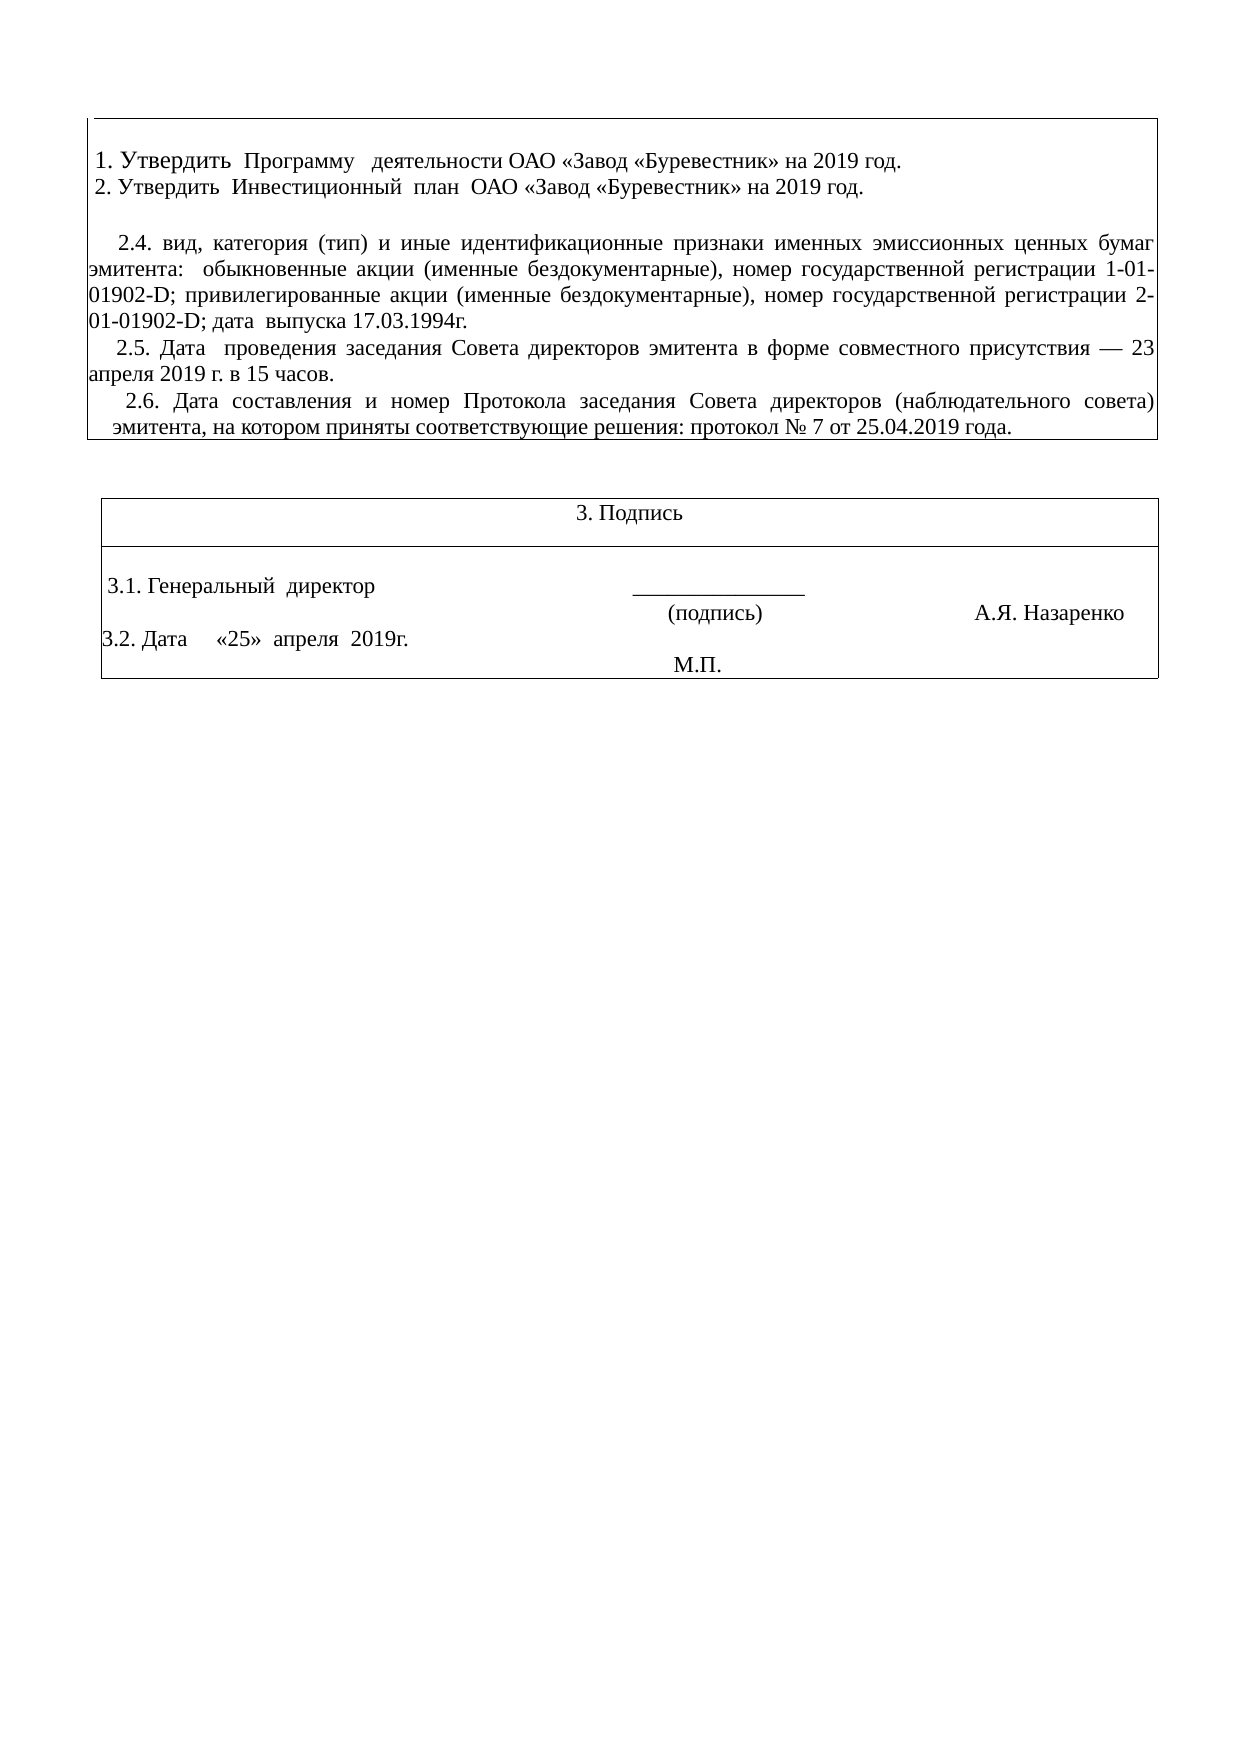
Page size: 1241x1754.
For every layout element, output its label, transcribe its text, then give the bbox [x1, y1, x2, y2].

table_header 3. Подпись [102, 499, 1158, 546]
table_cell Сообщение о существенном факте 2.1.В 15 часов 00 минут 23.04.2019 года присутствовали шесть из семи избранных членов Совета директоров. Кворум имеется. 2.2. Итоги голосования: По первому вопросу повестки дня: «За»-единогласно, «Против» - нет, «Воздержался-нет». Решение принято. По второму вопросу повестки дня: «За»-единогласно, «Против» - нет, «Воздержался-нет». Решение принято. По третьему вопросу повестки дня:«За»-единогласно, «Против» - нет, «Воздержался-нет». Решение принято. По четвертому вопросу повестки дня:«За»-единогласно, «Против» - нет, «Воздержался-нет». Решение принято. По пятому вопросу повестки дня:«За»-единогласно, «Против» - нет, «Воздержался-нет». Решение принято. По шестому вопросу повестки дня:«За»-единогласно, «Против» - нет, «Воздержался-нет». Решение принято. По седьмому вопросу повестки дня:«За»-единогласно, «Против» - нет, «Воздержался-нет». Решение принято. 2.3. Содержание решений, принятых Советом директоров (наблюдательным советом) эмитента: По первому вопросу повестки дня принято следующее решение: 1.Принять к сведению доклад генерального директора ОАО «Завод «Буревестник» Назаренко А.Я. по итогам работы Общества за 2018 год. 2. Предварительно утвердить годовой отчет, годовую бухгалтерскую (финансовую) отчетность Общества за 2018год. По второму вопросу повестки дня принято следующее решение: 1. Предложить общему собранию акционеров ОАО «Завод «Буревестник» распределить чистую прибыль Общества за 2018 год в размере 139 372 428,19 руб., следующим образом: 2.Предварительно определить размер выплачиваемых дивидендов за 2018 год в размере 50% от чистой прибыли Общества, полученной по итогам 2018 финансового года, что составит на 1 привилегированную акцию в размере 515 руб. 63 коп. ; на 1 обыкновенную акцию в размере 687 руб. 50 коп. 3. Установить, что срок выплаты дивидендов номинальному держателю и являющемуся профессиональным участником рынка ценных бумаг доверительному управляющему, которые зарегистрированы в реестре акционеров, не должен превышать 10 рабочих дней,с даты, на которую определяются лица, имеющие право на получение дивидендов, т. е. дивиденды выплачиваются не позднее 25 июня 2019года 3.1. Срок выплаты дивидендов лицам, зарегистрированным в реестре акционеров - 25 рабочих дней с даты, на которую определяются лица, имеющие право на получение дивидендов, т. е. дивиденды выплачиваются не позднее 16 июля 2019 года. 4. Определить, что выплата дивидендов осуществляется в денежной форме в безналичном порядке путем почтового перевода денежных средств или путем перечисления денежных средств на банковские счета. По третьему вопросу повестки дня принято следующее решение: 1.Предварительно утвердить расчет размера вознаграждений членам Совета директоров. 2. Предложить общему собранию акционеров утвердить предложенный размер вознаграждений членам Совета директоров ОАО «Завод «Буревестник». 3. Установить, что вознаграждение выплачивается в течение 60 дней после проведения годового общего собрания акционеров, на котором принято такое решение. По четвертому вопросу повестки дня принято следующее решение: 1.Предварительно утвердить расчет размера вознаграждений членам ревизионной комиссии ОАО «Завод «Буревестник». 2. Предложить общему собранию акционеров утвердить предложенный размер вознаграждений членам ревизионной комиссии ОАО «Завод «Буревестник» (Приложение 3). 3. Установить, что вознаграждение выплачивается не позднее 3 (трех) месяцев после проведения годового общего собрания акционеров, на котором принято такое решение По пятому вопросу повестки дня принято следующее решение: Утвердить формы бюллетеней №№ 1, 2 для голосования на годовом общем собрании акционеров ОАО «Завод «Буревестник». По шестому вопросу повестки дня принято следующее решение: Предварительно утвердить аудиторской организацией для заключения договора по обязательной аудиторской проверке финансовой (бухгалтерской) отчетности на 2019г. ООО «АФК-Аудит», с оплатой услуг в размере 289 800 руб., в т.ч. НДС 20%. По седьмому вопросу повестки дня принято следующее решение: 1. Утвердить Программу деятельности ОАО «Завод «Буревестник» на 2019 год. 2. Утвердить Инвестиционный план ОАО «Завод «Буревестник» на 2019 год. 2.4. вид, категория (тип) и иные идентификационные признаки именных эмиссионных ценных бумаг эмитента: обыкновенные акции (именные бездокументарные), номер государственной регистрации 1-01-01902-D; привилегированные акции (именные бездокументарные), номер государственной регистрации 2-01-01902-D; дата выпуска 17.03.1994г. 2.5. Дата проведения заседания Совета директоров эмитента в форме совместного присутствия — 23 апреля 2019 г. в 15 часов. 2.6. Дата составления и номер Протокола заседания Совета директоров (наблюдательного совета) эмитента, на котором приняты соответствующие решения: протокол № 7 от 25.04.2019 года. [88, 119, 1157, 439]
table_cell 3.1. Генеральный директор _______________ (подпись) А.Я. Назаренко 3.2. Дата «25» апреля 2019г. М.П. [102, 547, 1158, 678]
